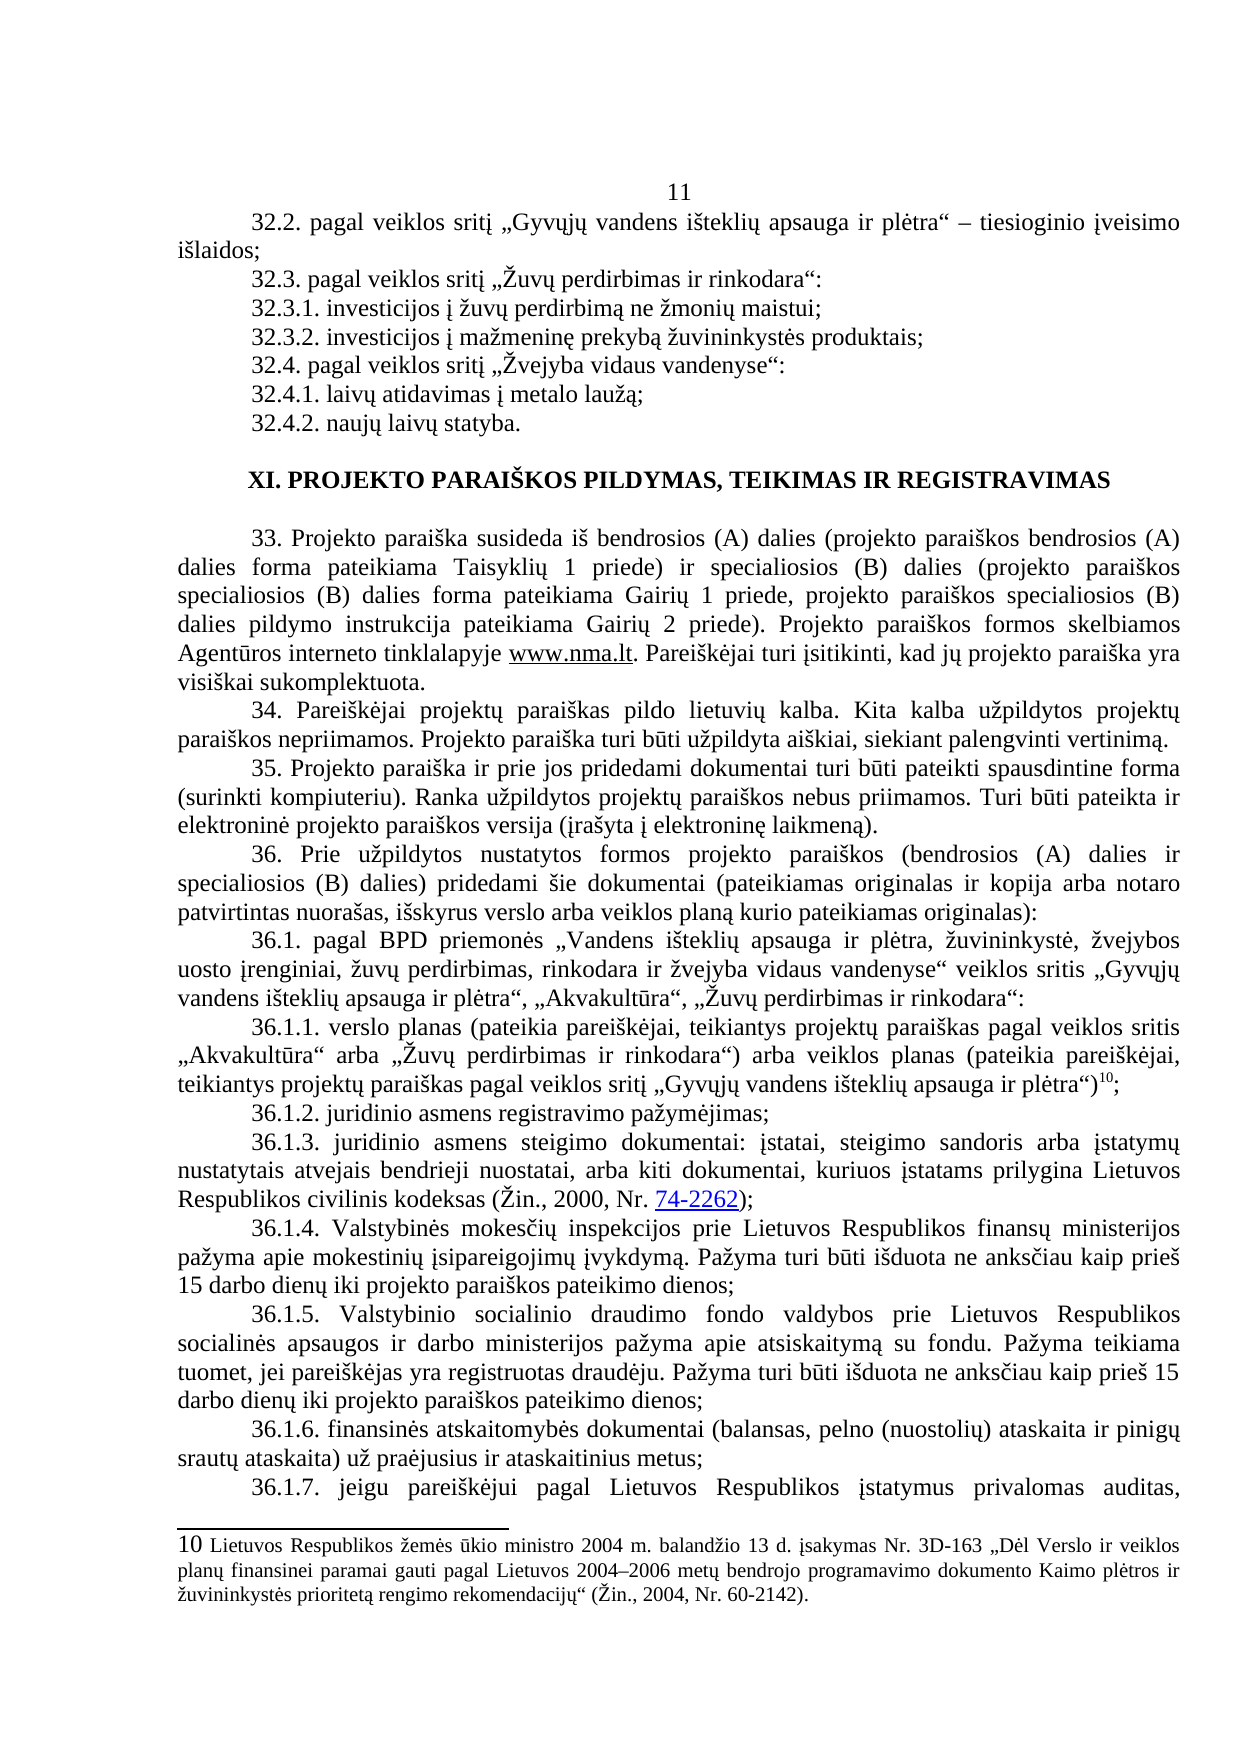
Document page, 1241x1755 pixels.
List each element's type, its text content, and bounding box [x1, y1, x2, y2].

text Lietuvos Respublikos žemės ūkio ministro 2004 m. balandžio 13 d. įsakymas Nr. 3D-163 „Dėl Verslo ir veiklos planų finansinei paramai gauti pagal Lietuvos 2004–2006 metų bendrojo programavimo dokumento Kaimo plėtros ir žuvininkystės prioritetą rengimo rekomendacijų“ (Žin., 2004, Nr. 60-2142). [177, 1529, 1181, 1606]
text 32.4.2. naujų laivų statyba. [177, 408, 1181, 437]
text 32.2. pagal veiklos sritį „Gyvųjų vandens išteklių apsauga ir plėtra“ – tiesioginio įveisimo išlaidos; [177, 207, 1181, 264]
text 32.4. pagal veiklos sritį „Žvejyba vidaus vandenyse“: [177, 350, 1181, 379]
text 33. Projekto paraiška susideda iš bendrosios (A) dalies (projekto paraiškos bendrosios (A) dalies forma pateikiama Taisyklių 1 priede) ir specialiosios (B) dalies (projekto paraiškos specialiosios (B) dalies forma pateikiama Gairių 1 priede, projekto paraiškos specialiosios (B) dalies pildymo instrukcija pateikiama Gairių 2 priede). Projekto paraiškos formos skelbiamos Agentūros interneto tinklalapyje www.nma.lt. Pareiškėjai turi įsitikinti, kad jų projekto paraiška yra visiškai sukomplektuota. [177, 523, 1181, 695]
text 32.3.2. investicijos į mažmeninę prekybą žuvininkystės produktais; [177, 322, 1181, 350]
text 36.1.7. jeigu pareiškėjui pagal Lietuvos Respublikos įstatymus privalomas auditas, [177, 1472, 1181, 1500]
text 36.1.4. Valstybinės mokesčių inspekcijos prie Lietuvos Respublikos finansų ministerijos pažyma apie mokestinių įsipareigojimų įvykdymą. Pažyma turi būti išduota ne anksčiau kaip prieš 15 darbo dienų iki projekto paraiškos pateikimo dienos; [177, 1213, 1181, 1299]
text 36.1.6. finansinės atskaitomybės dokumentai (balansas, pelno (nuostolių) ataskaita ir pinigų srautų ataskaita) už praėjusius ir ataskaitinius metus; [177, 1414, 1181, 1472]
text XI. PROJEKTO PARAIŠKOS PILDYMAS, TEIKIMAS IR REGISTRAVIMAS [177, 465, 1181, 494]
text 36.1.3. juridinio asmens steigimo dokumentai: įstatai, steigimo sandoris arba įstatymų nustatytais atvejais bendrieji nuostatai, arba kiti dokumentai, kuriuos įstatams prilygina Lietuvos Respublikos civilinis kodeksas (Žin., 2000, Nr. 74-2262); [177, 1127, 1181, 1213]
text 35. Projekto paraiška ir prie jos pridedami dokumentai turi būti pateikti spausdintine forma (surinkti kompiuteriu). Ranka užpildytos projektų paraiškos nebus priimamos. Turi būti pateikta ir elektroninė projekto paraiškos versija (įrašyta į elektroninę laikmeną). [177, 753, 1181, 839]
text 34. Pareiškėjai projektų paraiškas pildo lietuvių kalba. Kita kalba užpildytos projektų paraiškos nepriimamos. Projekto paraiška turi būti užpildyta aiškiai, siekiant palengvinti vertinimą. [177, 695, 1181, 753]
text 36.1.2. juridinio asmens registravimo pažymėjimas; [177, 1098, 1181, 1127]
text 36. Prie užpildytos nustatytos formos projekto paraiškos (bendrosios (A) dalies ir specialiosios (B) dalies) pridedami šie dokumentai (pateikiamas originalas ir kopija arba notaro patvirtintas nuorašas, išskyrus verslo arba veiklos planą kurio pateikiamas originalas): [177, 839, 1181, 925]
text 36.1. pagal BPD priemonės „Vandens išteklių apsauga ir plėtra, žuvininkystė, žvejybos uosto įrenginiai, žuvų perdirbimas, rinkodara ir žvejyba vidaus vandenyse“ veiklos sritis „Gyvųjų vandens išteklių apsauga ir plėtra“, „Akvakultūra“, „Žuvų perdirbimas ir rinkodara“: [177, 925, 1181, 1012]
text 36.1.5. Valstybinio socialinio draudimo fondo valdybos prie Lietuvos Respublikos socialinės apsaugos ir darbo ministerijos pažyma apie atsiskaitymą su fondu. Pažyma teikiama tuomet, jei pareiškėjas yra registruotas draudėju. Pažyma turi būti išduota ne anksčiau kaip prieš 15 darbo dienų iki projekto paraiškos pateikimo dienos; [177, 1299, 1181, 1414]
text 32.3. pagal veiklos sritį „Žuvų perdirbimas ir rinkodara“: [177, 264, 1181, 293]
text 32.4.1. laivų atidavimas į metalo laužą; [177, 379, 1181, 408]
text 32.3.1. investicijos į žuvų perdirbimą ne žmonių maistui; [177, 293, 1181, 322]
text 36.1.1. verslo planas (pateikia pareiškėjai, teikiantys projektų paraiškas pagal veiklos sritis „Akvakultūra“ arba „Žuvų perdirbimas ir rinkodara“) arba veiklos planas (pateikia pareiškėjai, teikiantys projektų paraiškas pagal veiklos sritį „Gyvųjų vandens išteklių apsauga ir plėtra“); [177, 1012, 1181, 1098]
